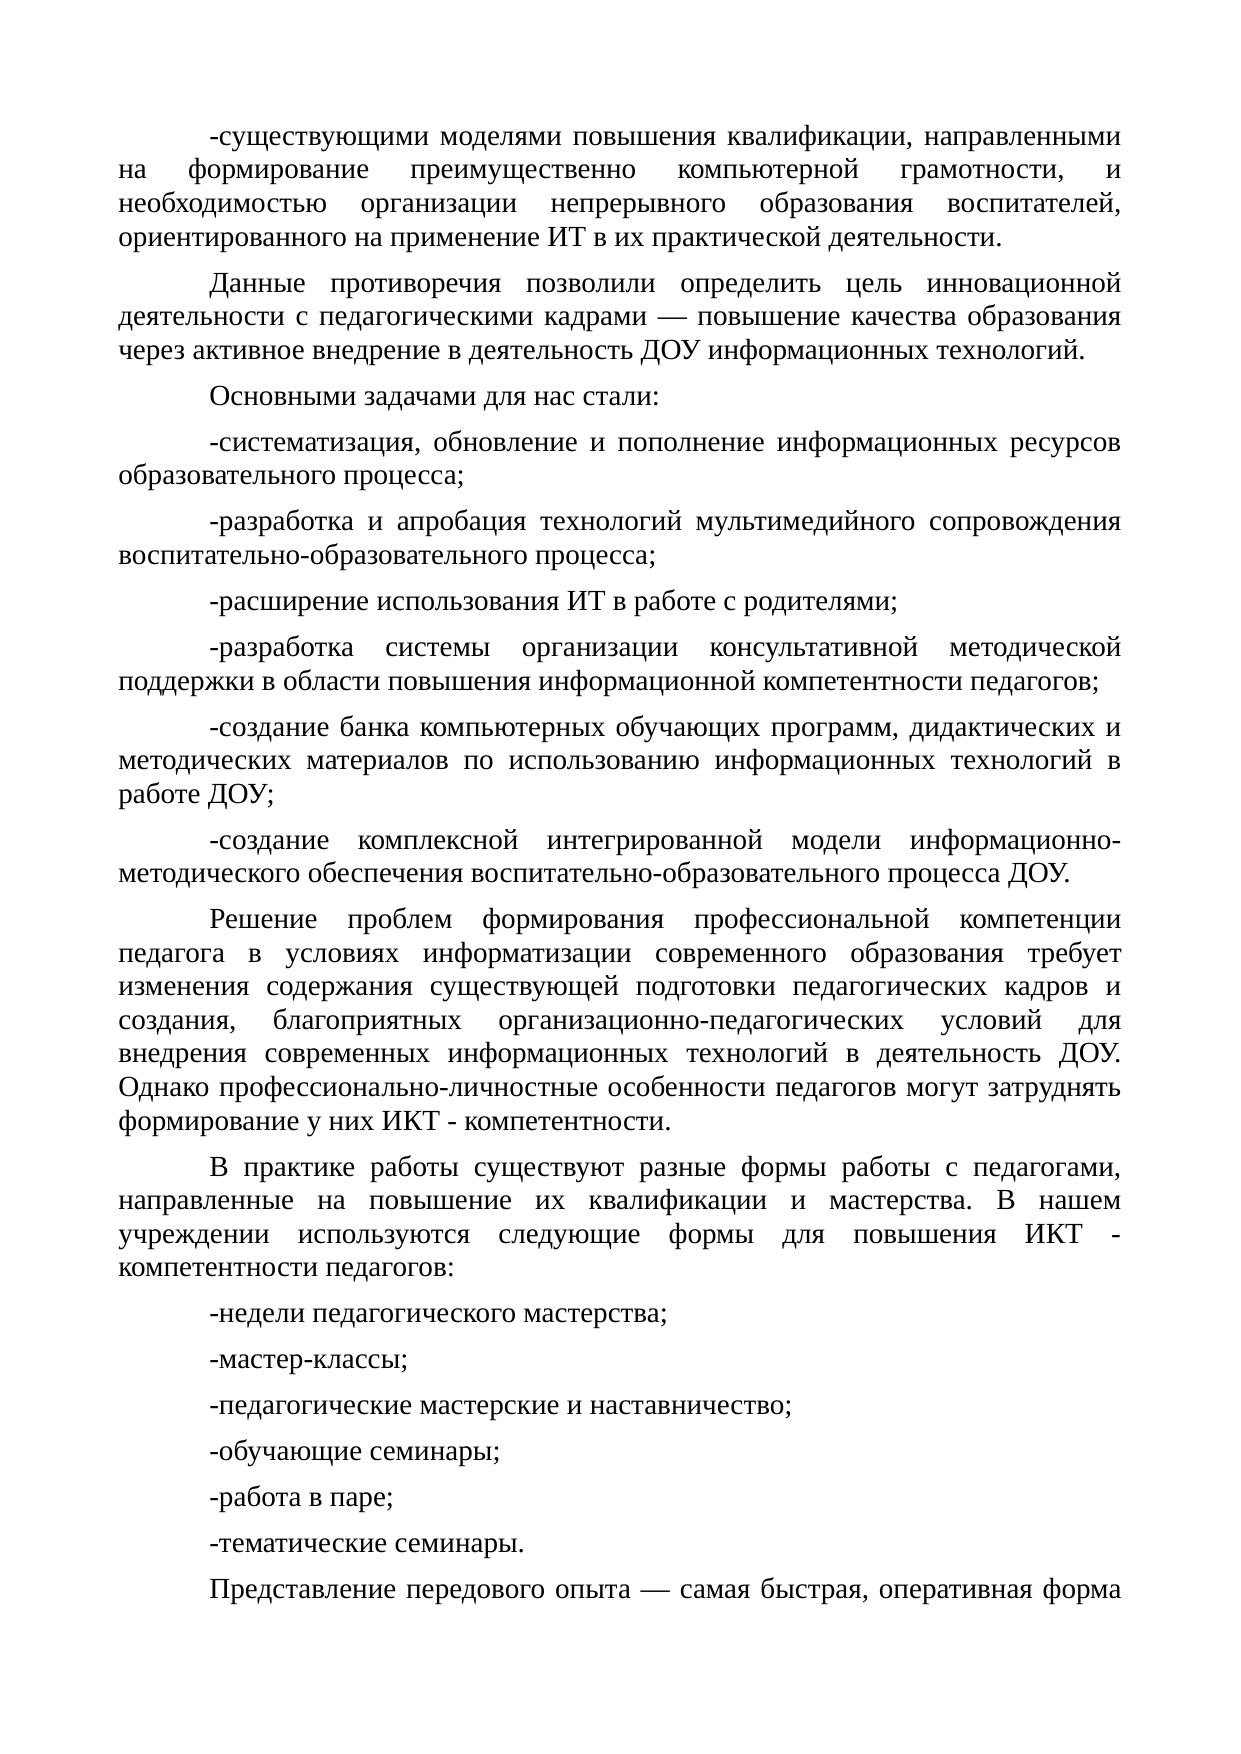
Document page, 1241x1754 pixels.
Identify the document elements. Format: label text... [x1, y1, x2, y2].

text -систематизация, обновление и пополнение информационных ресурсов образовательного процесса; [118, 424, 1122, 491]
text -существующими моделями повышения квалификации, направленными на формирование преимущественно компьютерной грамотности, и необходимостью организации непрерывного образования воспитателей, ориентированного на применение ИТ в их практической деятельности. [118, 118, 1122, 252]
text -разработка системы организации консультативной методической поддержки в области повышения информационной компетентности педагогов; [118, 629, 1122, 696]
text -мастер-классы; [118, 1341, 1122, 1375]
text -обучающие семинары; [118, 1433, 1122, 1467]
text -недели педагогического мастерства; [118, 1295, 1122, 1329]
text -работа в паре; [118, 1479, 1122, 1513]
text -педагогические мастерские и наставничество; [118, 1387, 1122, 1421]
text Основными задачами для нас стали: [118, 378, 1122, 411]
text В практике работы существуют разные формы работы с педагогами, направленные на повышение их квалификации и мастерства. В нашем учреждении используются следующие формы для повышения ИКТ - компетентности педагогов: [118, 1149, 1122, 1283]
text Представление передового опыта — самая быстрая, оперативная форма [118, 1572, 1122, 1605]
text -разработка и апробация технологий мультимедийного сопровождения воспитательно-образовательного процесса; [118, 503, 1122, 571]
text -создание банка компьютерных обучающих программ, дидактических и методических материалов по использованию информационных технологий в работе ДОУ; [118, 709, 1122, 809]
text Данные противоречия позволили определить цель инновационной деятельности с педагогическими кадрами — повышение качества образования через активное внедрение в деятельность ДОУ информационных технологий. [118, 265, 1122, 365]
text -расширение использования ИТ в работе с родителями; [118, 583, 1122, 617]
text -тематические семинары. [118, 1526, 1122, 1559]
text -создание комплексной интегрированной модели информационно-методического обеспечения воспитательно-образовательного процесса ДОУ. [118, 822, 1122, 889]
text Решение проблем формирования профессиональной компетенции педагога в условиях информатизации современного образования требует изменения содержания существующей подготовки педагогических кадров и создания, благоприятных организационно-педагогических условий для внедрения современных информационных технологий в деятельность ДОУ. Однако профессионально-личностные особенности педагогов могут затруднять формирование у них ИКТ - компетентности. [118, 901, 1122, 1136]
